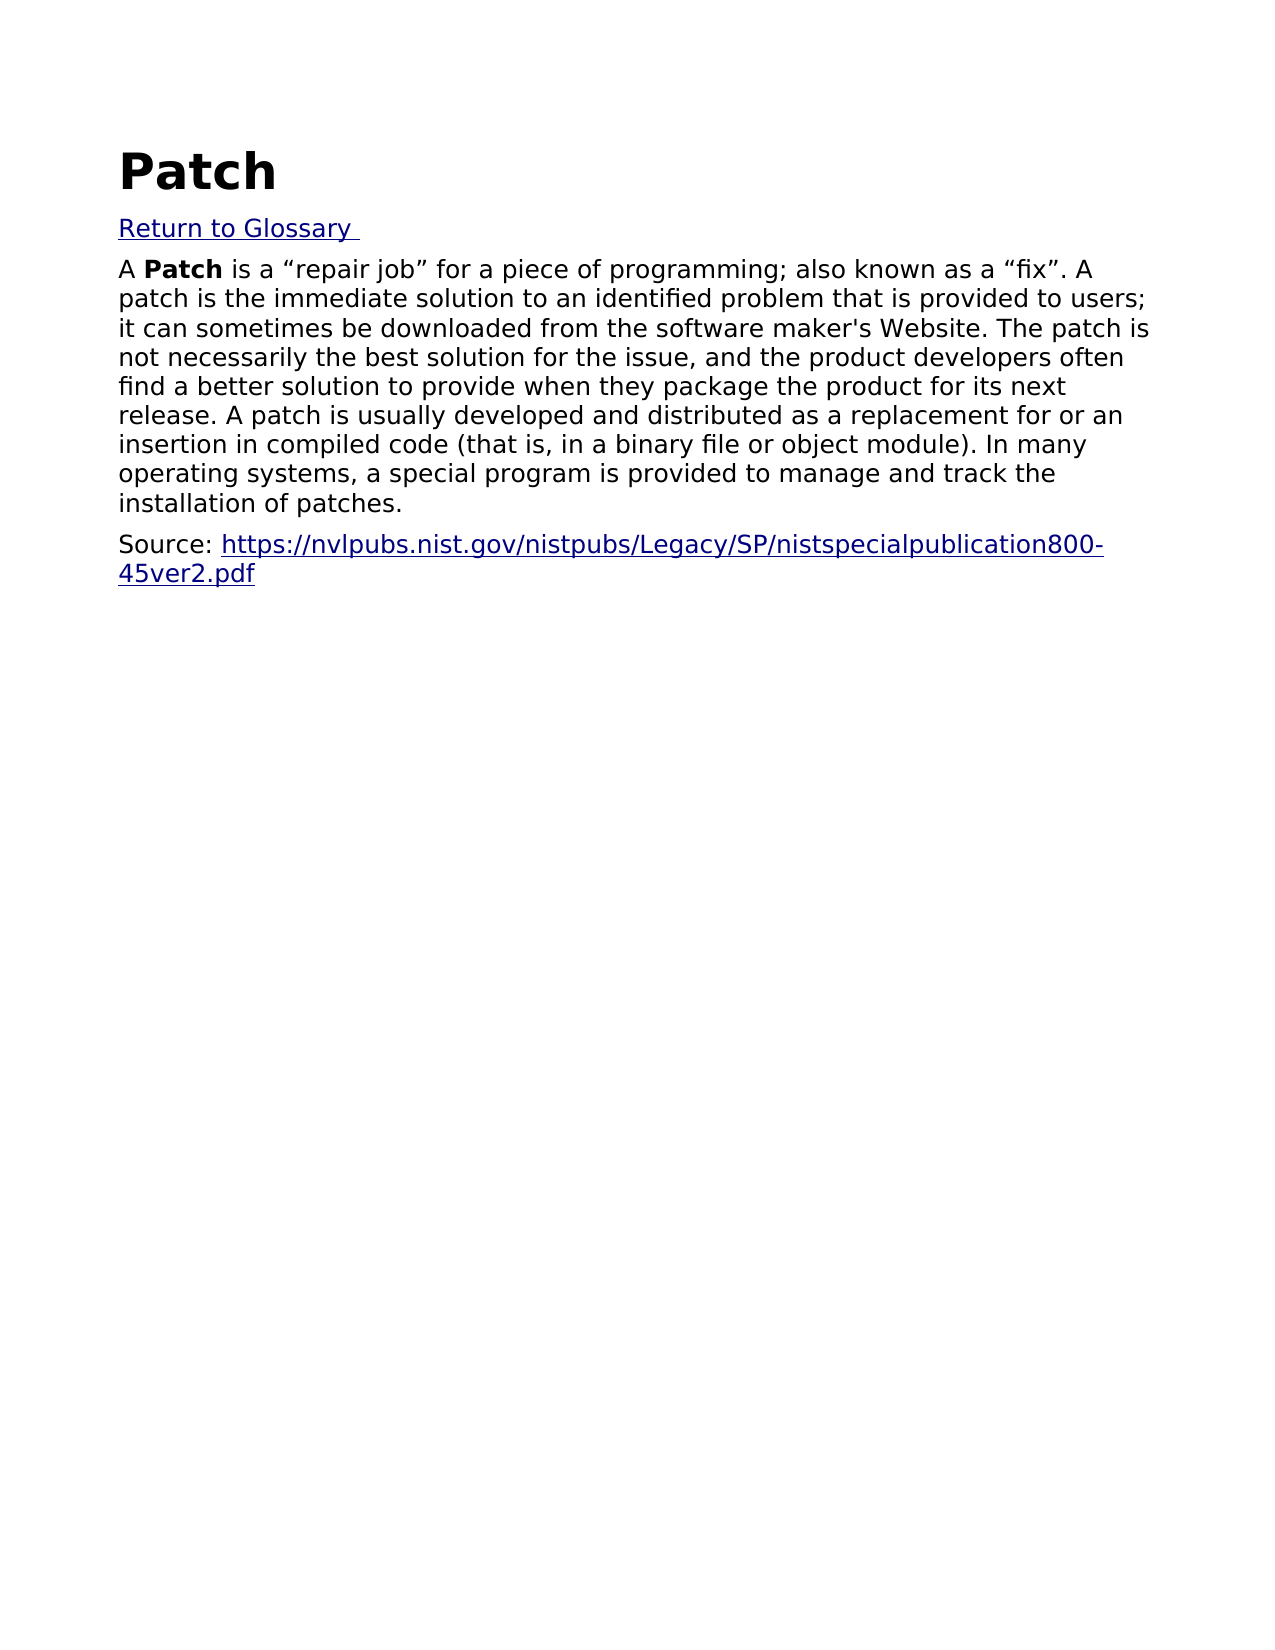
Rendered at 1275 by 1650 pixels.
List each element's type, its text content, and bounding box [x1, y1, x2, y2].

text Source: https://nvlpubs.nist.gov/nistpubs/Legacy/SP/nistspecialpublication800-45ver2.pdf [118, 531, 1157, 589]
subtitle Patch [118, 143, 1157, 201]
text A Patch is a “repair job” for a piece of programming; also known as a “fix”. A patch is the immediate solution to an identified problem that is provided to users; it can sometimes be downloaded from the software maker's Website. The patch is not necessarily the best solution for the issue, and the product developers often find a better solution to provide when they package the product for its next release. A patch is usually developed and distributed as a replacement for or an insertion in compiled code (that is, in a binary file or object module). In many operating systems, a special program is provided to manage and track the installation of patches. [118, 256, 1157, 518]
text Return to Glossary [118, 214, 1157, 243]
